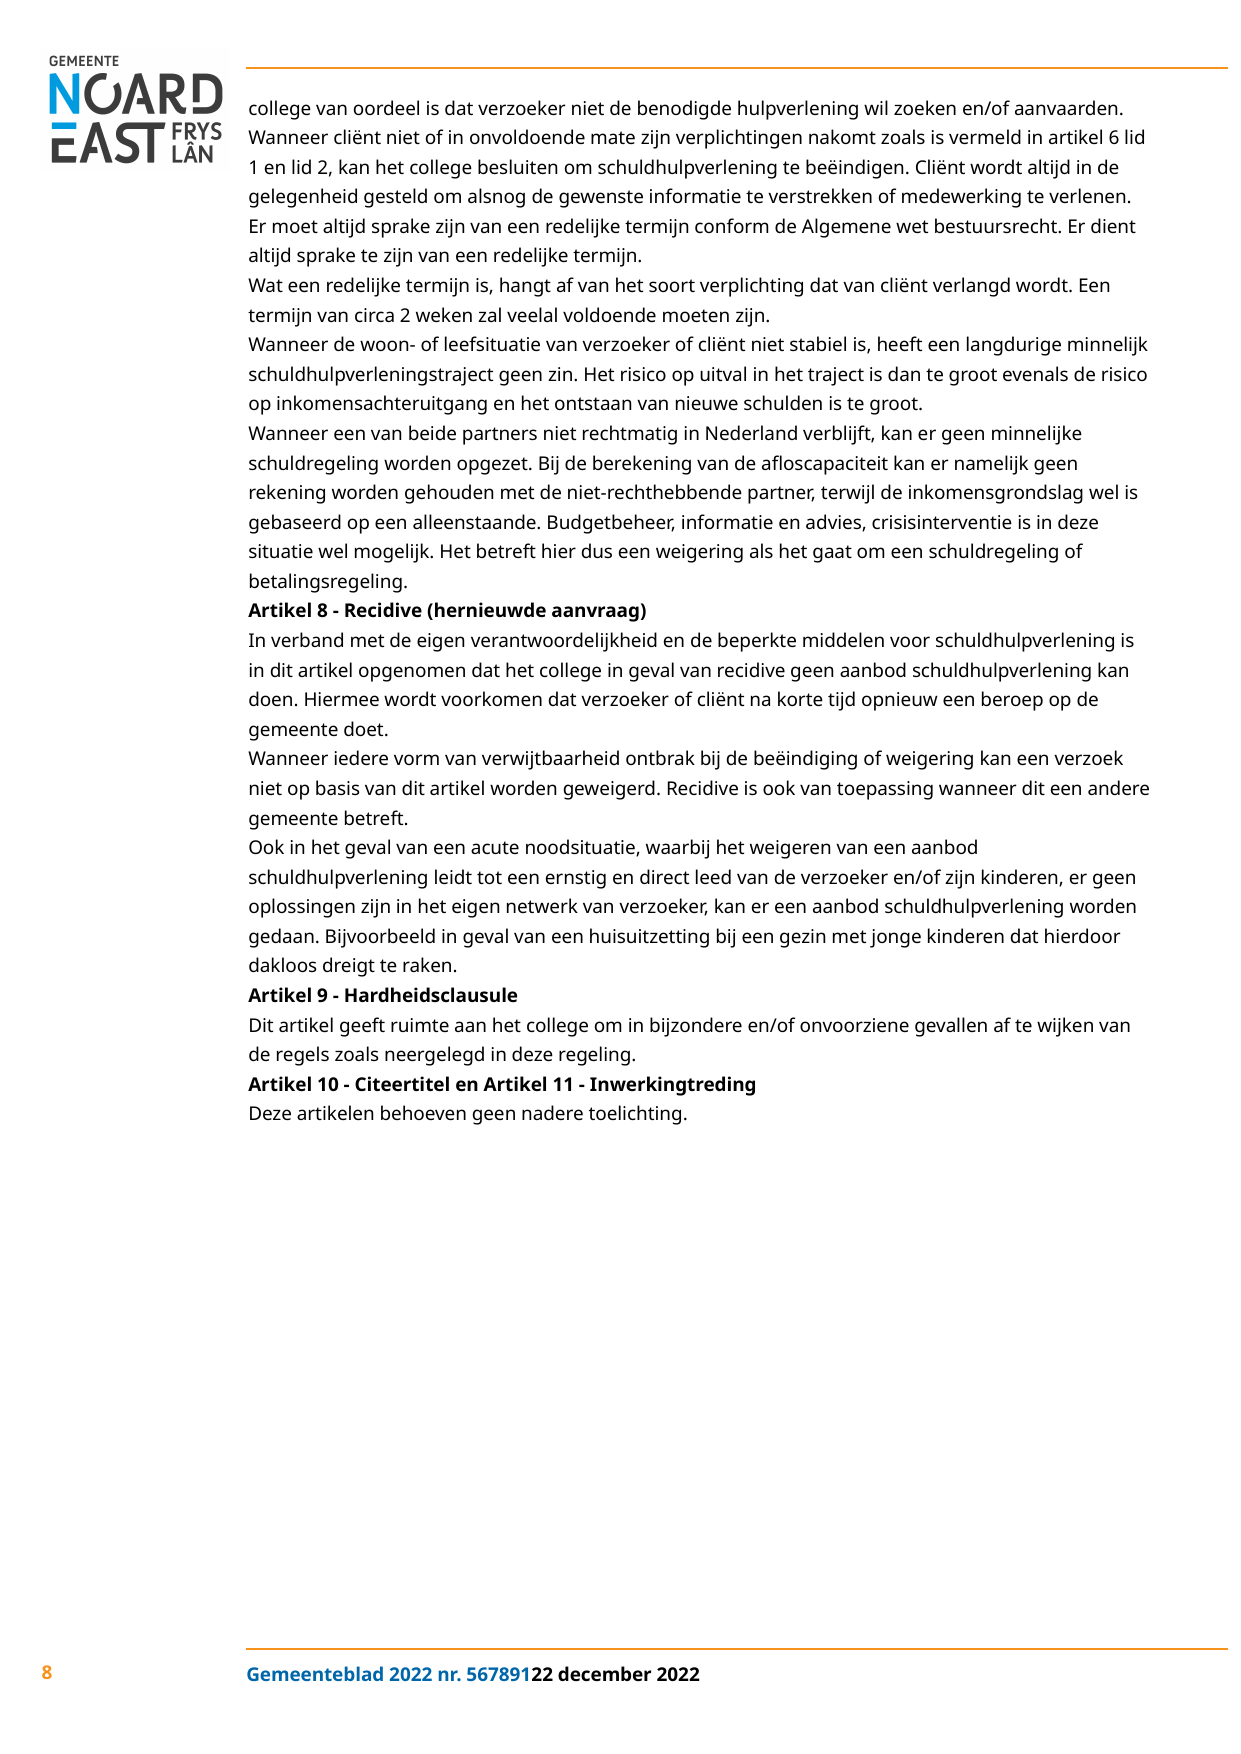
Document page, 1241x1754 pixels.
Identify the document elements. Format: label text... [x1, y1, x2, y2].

text Artikel 10 - Citeertitel en Artikel 11 - Inwerkingtreding [248, 1071, 1152, 1097]
text Ook in het geval van een acute noodsituatie, waarbij het weigeren van een aanbod schuldhulpverlening leidt tot een ernstig en direct leed van de verzoeker en/of zijn kinderen, er geen oplossingen zijn in het eigen netwerk van verzoeker, kan er een aanbod schuldhulpverlening worden gedaan. Bijvoorbeeld in geval van een huisuitzetting bij een gezin met jonge kinderen dat hierdoor dakloos dreigt te raken. [248, 834, 1152, 978]
text Wanneer een van beide partners niet rechtmatig in Nederland verblijft, kan er geen minnelijke schuldregeling worden opgezet. Bij de berekening van de afloscapaciteit kan er namelijk geen rekening worden gehouden met de niet-rechthebbende partner, terwijl de inkomensgrondslag wel is gebaseerd op een alleenstaande. Budgetbeheer, informatie en advies, crisisinterventie is in deze situatie wel mogelijk. Het betreft hier dus een weigering als het gaat om een schuldregeling of betalingsregeling. [248, 420, 1152, 594]
text Dit artikel geeft ruimte aan het college om in bijzondere en/of onvoorziene gevallen af te wijken van de regels zoals neergelegd in deze regeling. [248, 1012, 1152, 1067]
text Artikel 8 - Recidive (hernieuwde aanvraag) [248, 598, 1152, 623]
picture [41, 47, 231, 172]
text Artikel 9 - Hardheidsclausule [248, 982, 1152, 1008]
text Wat een redelijke termijn is, hangt af van het soort verplichting dat van cliënt verlangd wordt. Een termijn van circa 2 weken zal veelal voldoende moeten zijn. [248, 272, 1152, 328]
text In verband met de eigen verantwoordelijkheid en de beperkte middelen voor schuldhulpverlening is in dit artikel opgenomen dat het college in geval van recidive geen aanbod schuldhulpverlening kan doen. Hiermee wordt voorkomen dat verzoeker of cliënt na korte tijd opnieuw een beroep op de gemeente doet. [248, 627, 1152, 742]
text Wanneer de woon- of leefsituatie van verzoeker of cliënt niet stabiel is, heeft een langdurige minnelijk schuldhulpverleningstraject geen zin. Het risico op uitval in het traject is dan te groot evenals de risico op inkomensachteruitgang en het ontstaan van nieuwe schulden is te groot. [248, 331, 1152, 416]
text Wanneer cliënt niet of in onvoldoende mate zijn verplichtingen nakomt zoals is vermeld in artikel 6 lid 1 en lid 2, kan het college besluiten om schuldhulpverlening te beëindigen. Cliënt wordt altijd in de gelegenheid gesteld om alsnog de gewenste informatie te verstrekken of medewerking te verlenen. Er moet altijd sprake zijn van een redelijke termijn conform de Algemene wet bestuursrecht. Er dient altijd sprake te zijn van een redelijke termijn. [248, 124, 1152, 268]
text college van oordeel is dat verzoeker niet de benodigde hulpverlening wil zoeken en/of aanvaarden. [248, 95, 1152, 121]
text Wanneer iedere vorm van verwijtbaarheid ontbrak bij de beëindiging of weigering kan een verzoek niet op basis van dit artikel worden geweigerd. Recidive is ook van toepassing wanneer dit een andere gemeente betreft. [248, 746, 1152, 831]
text Deze artikelen behoeven geen nadere toelichting. [248, 1101, 1152, 1126]
